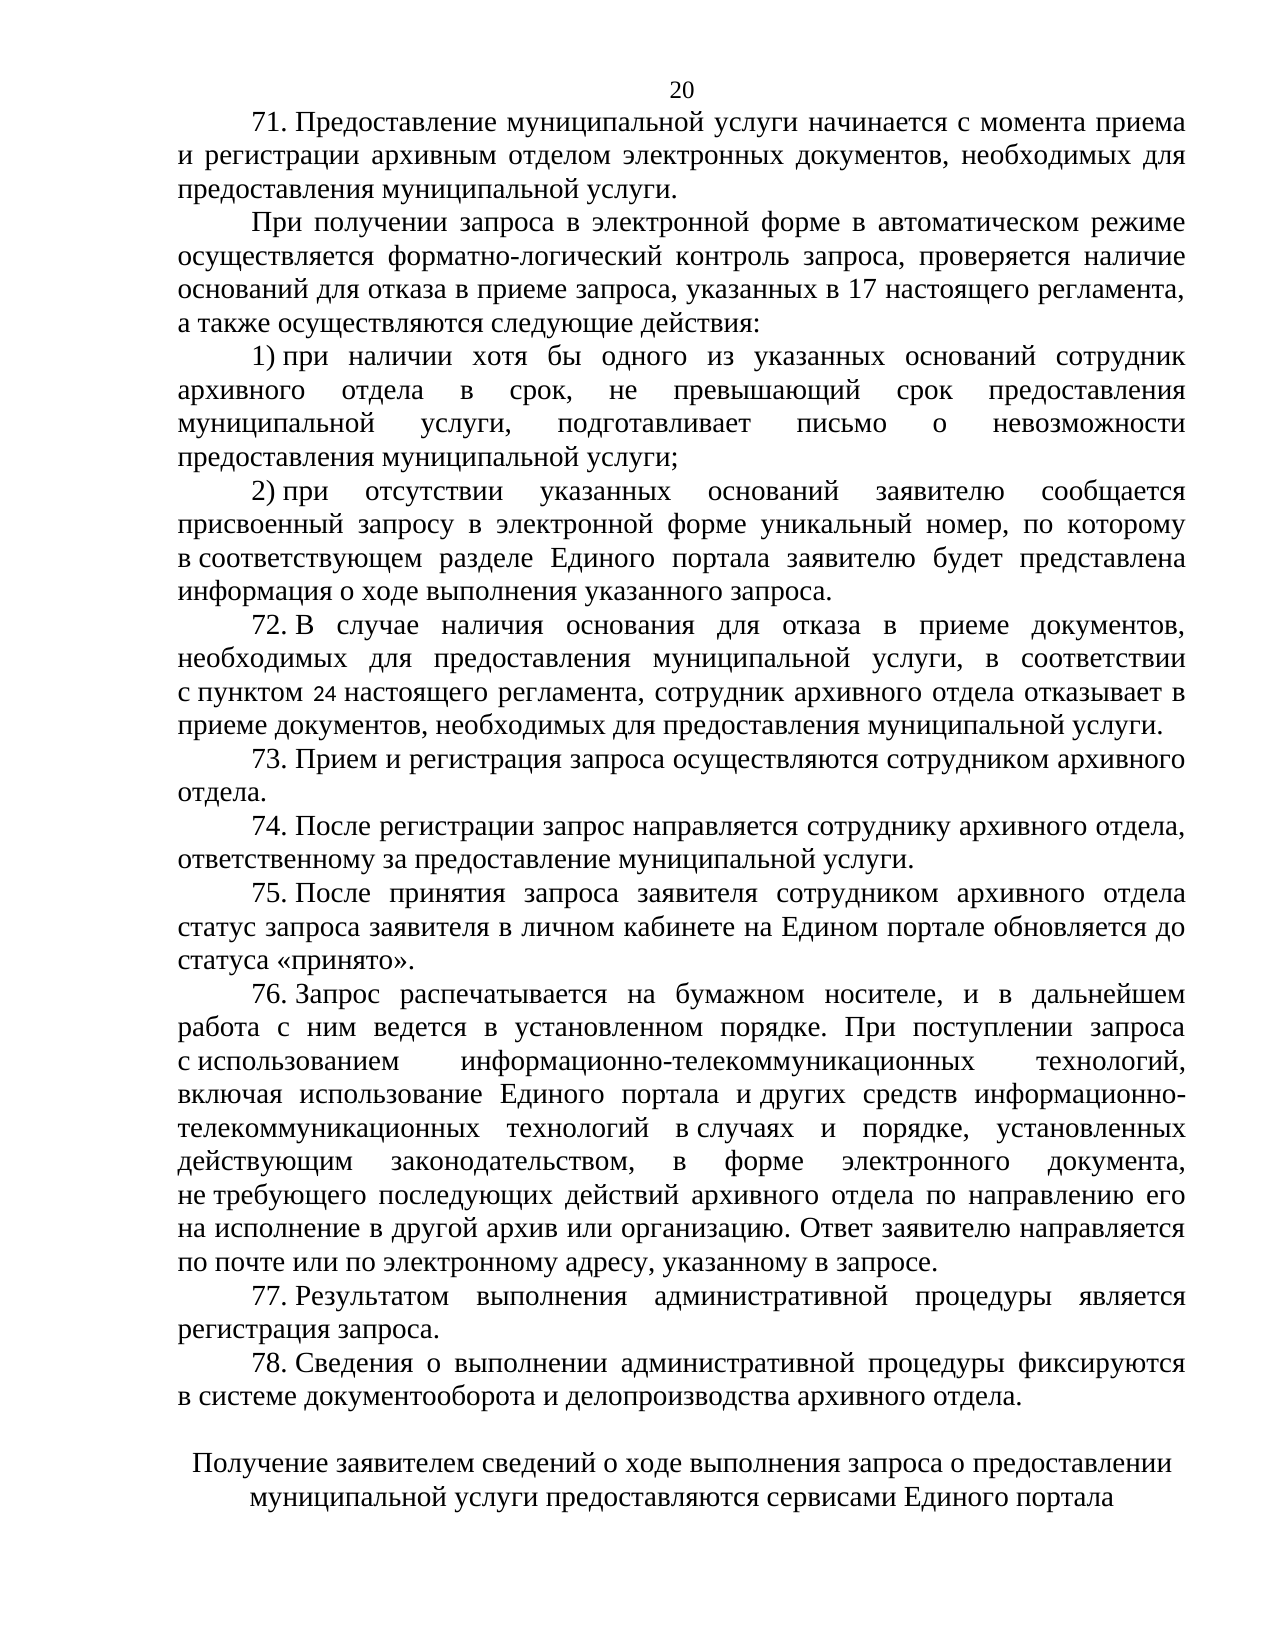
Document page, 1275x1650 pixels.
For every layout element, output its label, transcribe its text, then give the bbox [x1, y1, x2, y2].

text 71. Предоставление муниципальной услуги начинается с момента приема и регистрации архивным отделом электронных документов, необходимых для предоставления муниципальной услуги. [177, 104, 1186, 204]
text При получении запроса в электронной форме в автоматическом режиме осуществляется форматно-логический контроль запроса, проверяется наличие оснований для отказа в приеме запроса, указанных в 17 настоящего регламента, а также осуществляются следующие действия: [177, 204, 1186, 338]
text Получение заявителем сведений о ходе выполнения запроса о предоставлении муниципальной услуги предоставляются сервисами Единого портала [177, 1445, 1186, 1512]
text 77. Результатом выполнения административной процедуры является регистрация запроса. [177, 1278, 1186, 1345]
text 76. Запрос распечатывается на бумажном носителе, и в дальнейшем работа с ним ведется в установленном порядке. При поступлении запроса с использованием информационно-телекоммуникационных технологий, включая использование Единого портала и других средств информационно-телекоммуникационных технологий в случаях и порядке, установленных действующим законодательством, в форме электронного документа, не требующего последующих действий архивного отдела по направлению его на исполнение в другой архив или организацию. Ответ заявителю направляется по почте или по электронному адресу, указанному в запросе. [177, 976, 1186, 1278]
text 1) при наличии хотя бы одного из указанных оснований сотрудник архивного отдела в срок, не превышающий срок предоставления муниципальной услуги, подготавливает письмо о невозможности предоставления муниципальной услуги; [177, 338, 1186, 473]
text 75. После принятия запроса заявителя сотрудником архивного отдела статус запроса заявителя в личном кабинете на Едином портале обновляется до статуса «принято». [177, 875, 1186, 976]
text 78. Сведения о выполнении административной процедуры фиксируются в системе документооборота и делопроизводства архивного отдела. [177, 1345, 1186, 1412]
text 74. После регистрации запрос направляется сотруднику архивного отдела, ответственному за предоставление муниципальной услуги. [177, 808, 1186, 875]
text 2) при отсутствии указанных оснований заявителю сообщается присвоенный запросу в электронной форме уникальный номер, по которому в соответствующем разделе Единого портала заявителю будет представлена информация о ходе выполнения указанного запроса. [177, 473, 1186, 607]
text 72. В случае наличия основания для отказа в приеме документов, необходимых для предоставления муниципальной услуги, в соответствии с пунктом 24 настоящего регламента, сотрудник архивного отдела отказывает в приеме документов, необходимых для предоставления муниципальной услуги. [177, 607, 1186, 741]
text 73. Прием и регистрация запроса осуществляются сотрудником архивного отдела. [177, 741, 1186, 808]
